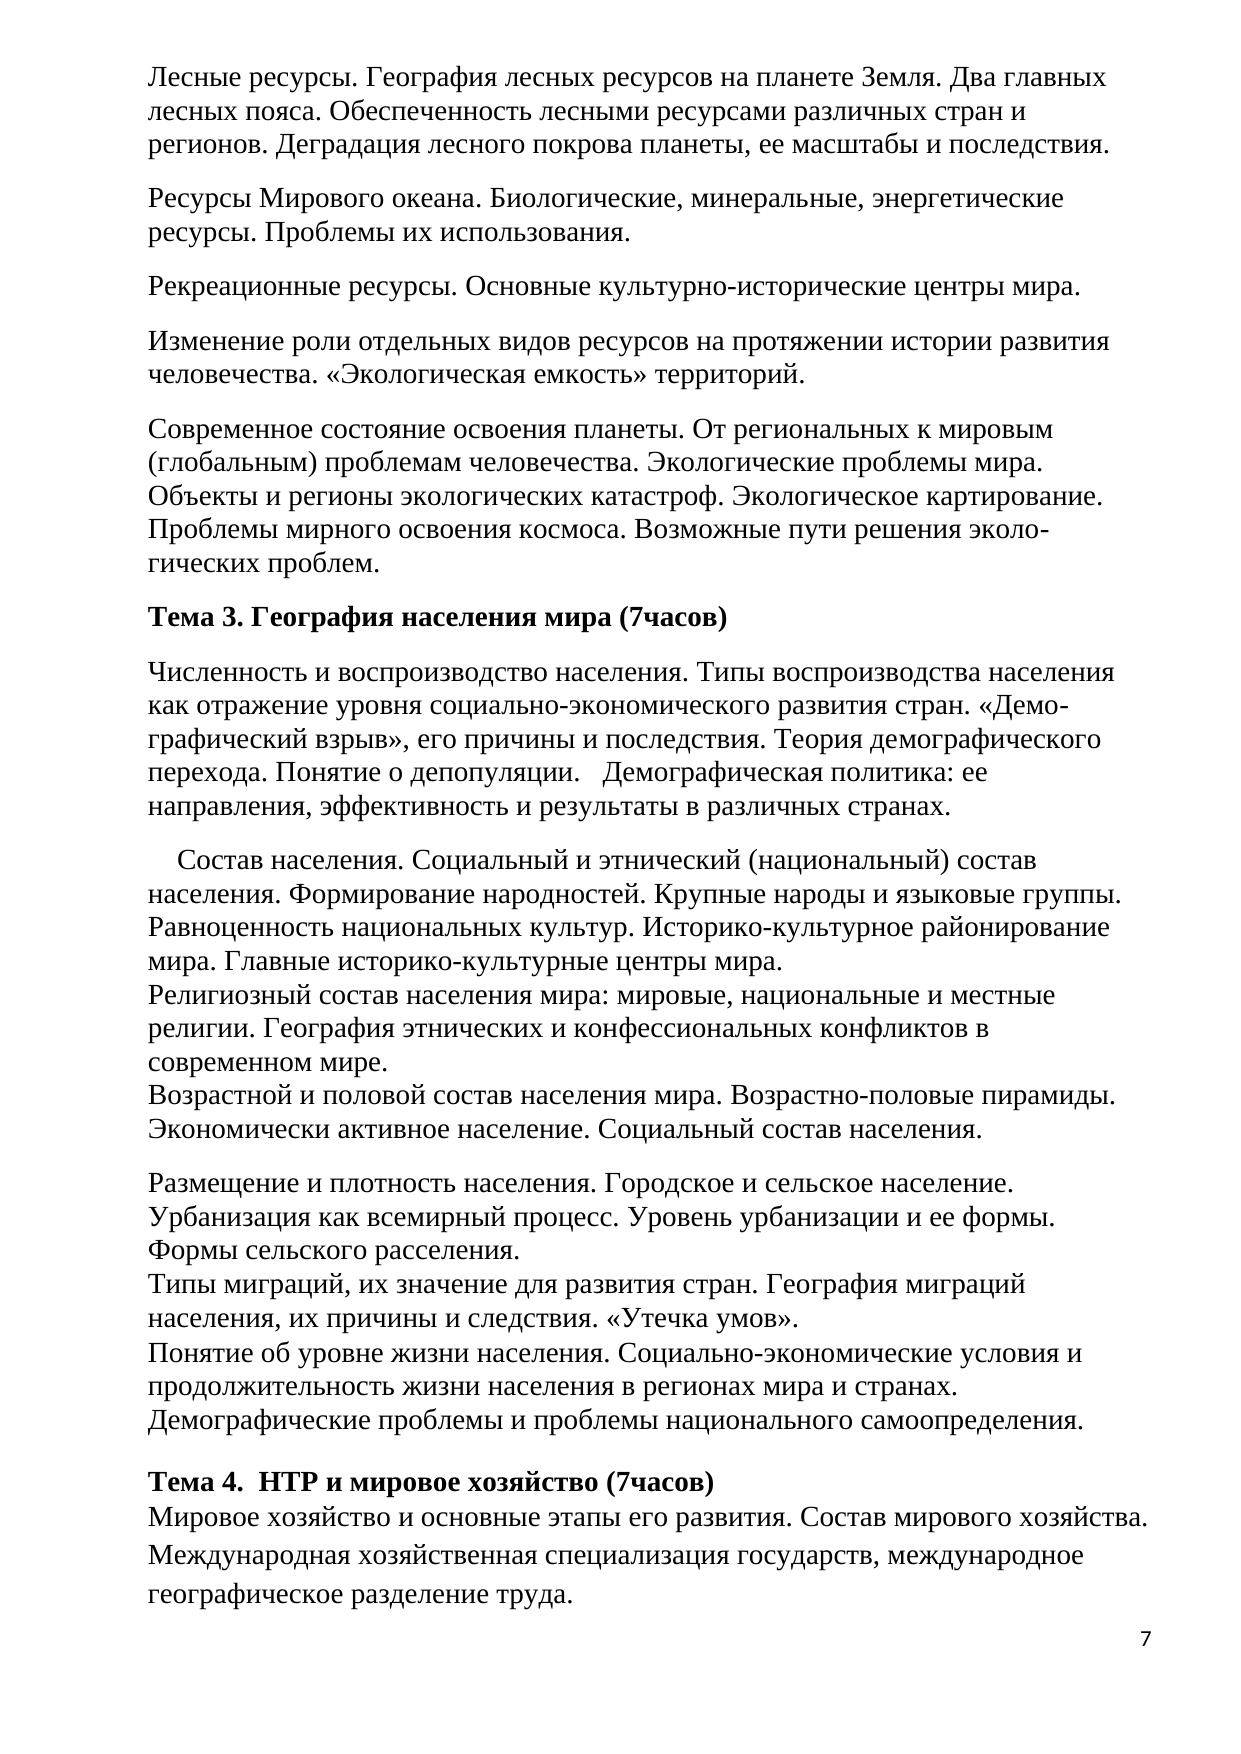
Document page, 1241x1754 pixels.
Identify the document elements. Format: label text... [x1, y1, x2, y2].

text Возрастной и половой состав населения мира. Возрастно-половые пирамиды. Экономически активное население. Социальный состав населения. [148, 1077, 1152, 1144]
text Тема 3. География населения мира (7часов) [148, 599, 1152, 633]
text Численность и воспроизводство населения. Типы воспроизводства населения как отражение уровня социально-экономического развития стран. «Демо­графический взрыв», его причины и последствия. Теория де­мографического перехода. Понятие о депопуляции. Демографическая политика: ее направления, эффек­тивность и результаты в различных странах. [148, 654, 1152, 821]
text Размещение и плотность населения. Городское и сель­ское население. Урбанизация как всемирный процесс. Уровень урбанизации и ее формы. Формы сельского рас­селения. [148, 1165, 1152, 1266]
text Лесные ресурсы. География лесных ресурсов на плане­те Земля. Два главных лесных пояса. Обеспеченность лесны­ми ресурсами различных стран и регионов. Деградация лес­ного покрова планеты, ее масштабы и последствия. [148, 59, 1152, 160]
text Тема 4. НТР и мировое хозяйство (7часов) [148, 1464, 1152, 1497]
text Ресурсы Мирового океана. Биологические, минераль­ные, энергетические ресурсы. Проблемы их использования. [148, 181, 1152, 248]
text Типы миграций, их значение для развития стран. Гео­графия миграций населения, их причины и следствия. «Утечка умов». [148, 1267, 1152, 1334]
text Религиозный состав населения мира: мировые, нацио­нальные и местные религии. География этнических и кон­фессиональных конфликтов в современном мире. [148, 977, 1152, 1077]
text Изменение роли отдельных видов ресурсов на протяже­нии истории развития человечества. «Экологическая ем­кость» территорий. [148, 323, 1152, 390]
text Рекреационные ресурсы. Основные культурно-истори­ческие центры мира. [148, 268, 1152, 302]
text Понятие об уровне жизни населения. Социально-эконо­мические условия и продолжительность жизни населения в регионах мира и странах. Демографические проблемы и проблемы национального самоопределения. [148, 1335, 1152, 1435]
text Мировое хозяйство и основные этапы его развития. Состав мирового хозяйства. Международная хозяйственная специализация государств, международное географическое разделение труда. [148, 1499, 1152, 1609]
text Современное состояние освоения планеты. От регио­нальных к мировым (глобальным) проблемам человечества. Экологические проблемы мира. Объекты и регионы экологи­ческих катастроф. Экологическое картирование. Проблемы мирного освоения космоса. Возможные пути решения эколо­гических проблем. [148, 411, 1152, 578]
text Состав населения. Социальный и этнический (нацио­нальный) состав населения. Формирование народностей. Крупные народы и языковые группы. Равноценность нацио­нальных культур. Историко-культурное районирование ми­ра. Главные историко-культурные центры мира. [148, 842, 1152, 976]
